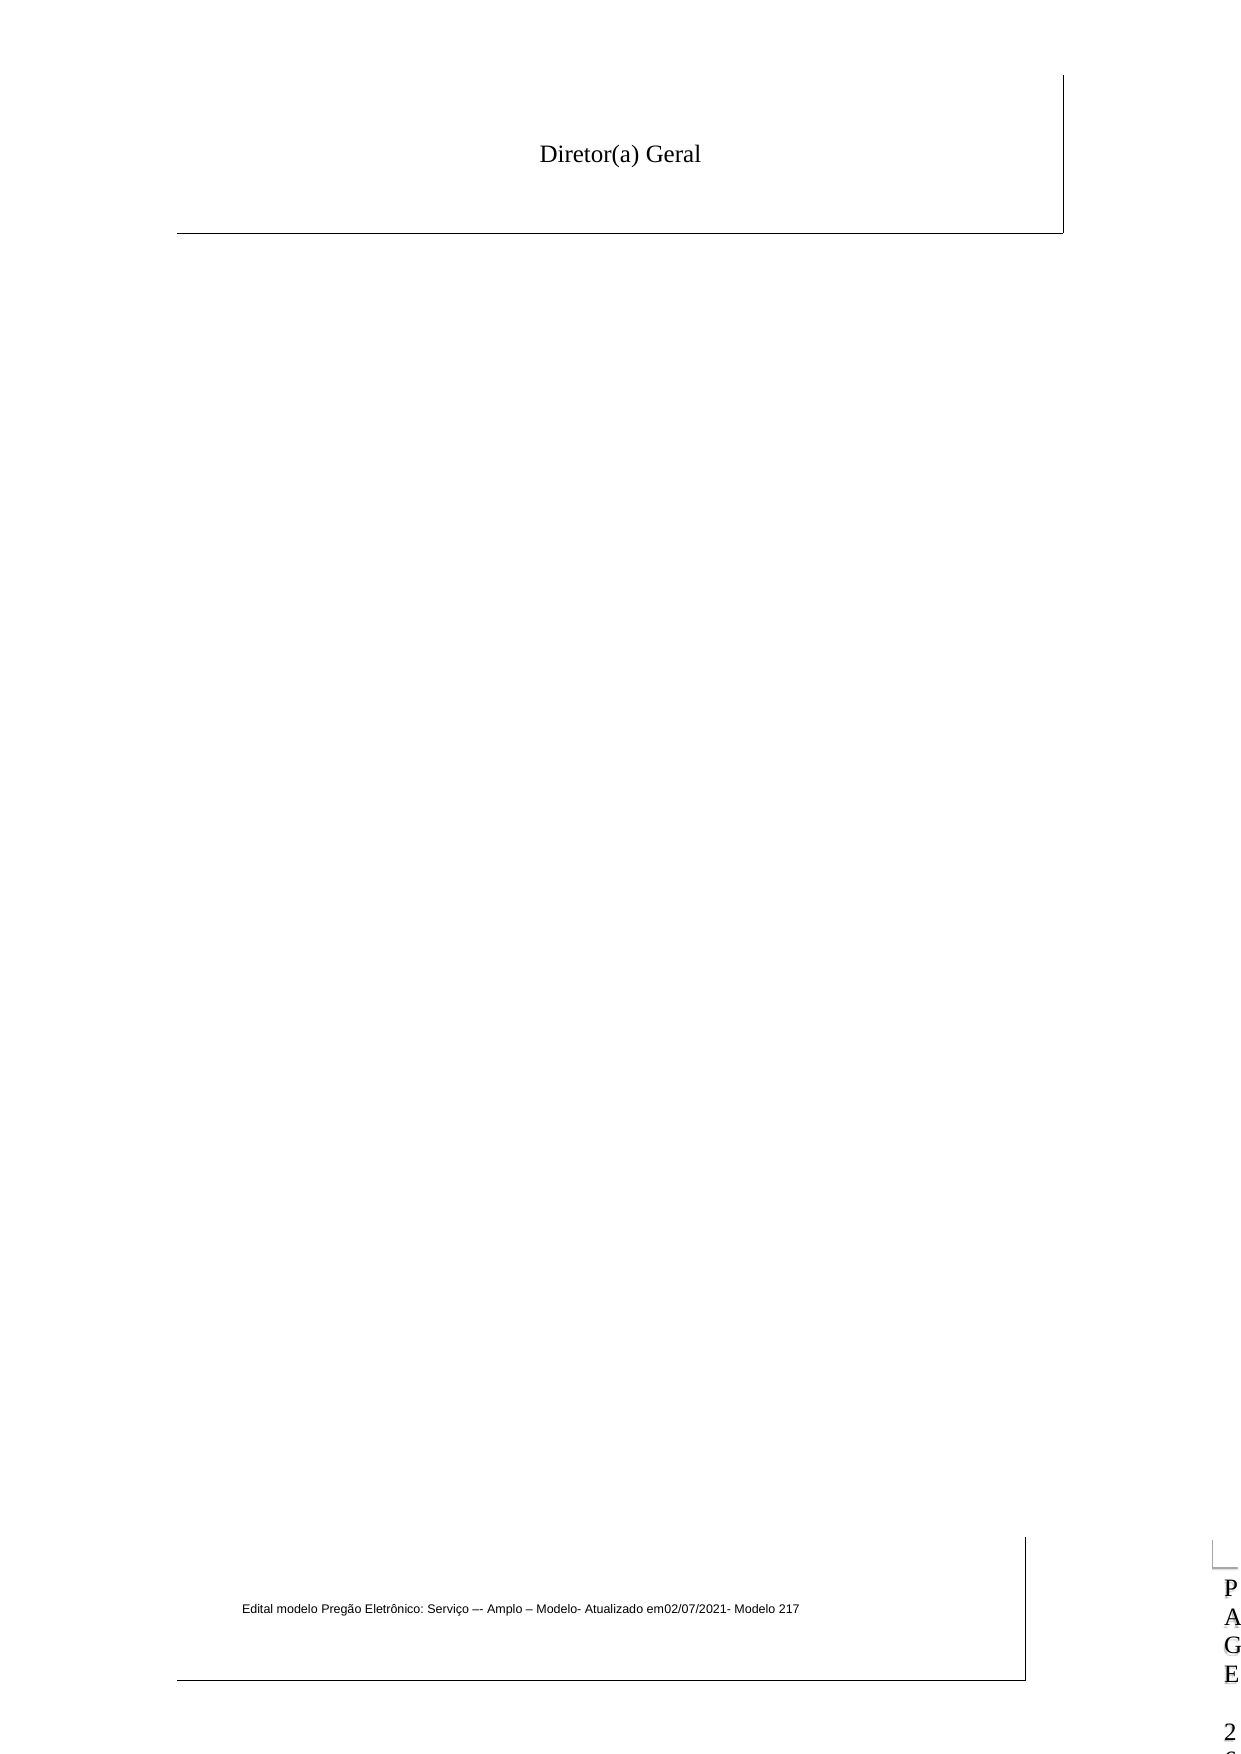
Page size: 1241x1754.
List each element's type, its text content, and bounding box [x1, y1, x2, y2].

text Diretor(a) Geral [177, 75, 1063, 233]
